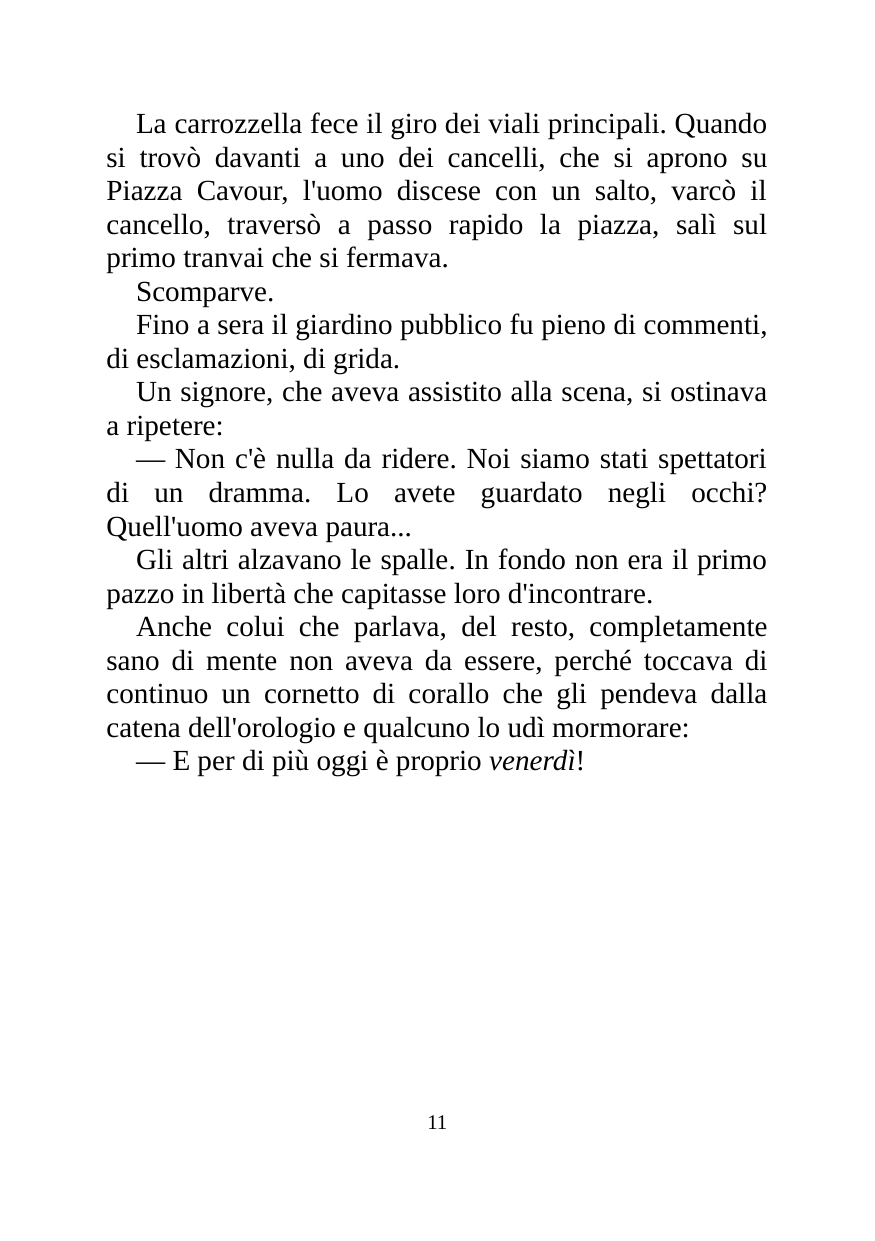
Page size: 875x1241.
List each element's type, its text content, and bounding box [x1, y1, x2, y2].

text Fino a sera il giardino pubblico fu pieno di commenti, di esclamazioni, di grida. [106, 307, 768, 374]
text Anche colui che parlava, del resto, completamente sano di mente non aveva da essere, perché toccava di continuo un cornetto di corallo che gli pendeva dalla catena dell'orologio e qualcuno lo udì mormorare: [106, 609, 768, 743]
text — Non c'è nulla da ridere. Noi siamo stati spettatori di un dramma. Lo avete guardato negli occhi? Quell'uomo aveva paura... [106, 442, 768, 542]
text — E per di più oggi è proprio venerdì! [106, 743, 768, 777]
text Gli altri alzavano le spalle. In fondo non era il primo pazzo in libertà che capitasse loro d'incontrare. [106, 542, 768, 609]
text La carrozzella fece il giro dei viali principali. Quando si trovò davanti a uno dei cancelli, che si aprono su Piazza Cavour, l'uomo discese con un salto, varcò il cancello, traversò a passo rapido la piazza, salì sul primo tranvai che si fermava. [106, 106, 768, 274]
text Un signore, che aveva assistito alla scena, si ostinava a ripetere: [106, 374, 768, 442]
text Scomparve. [106, 274, 768, 307]
